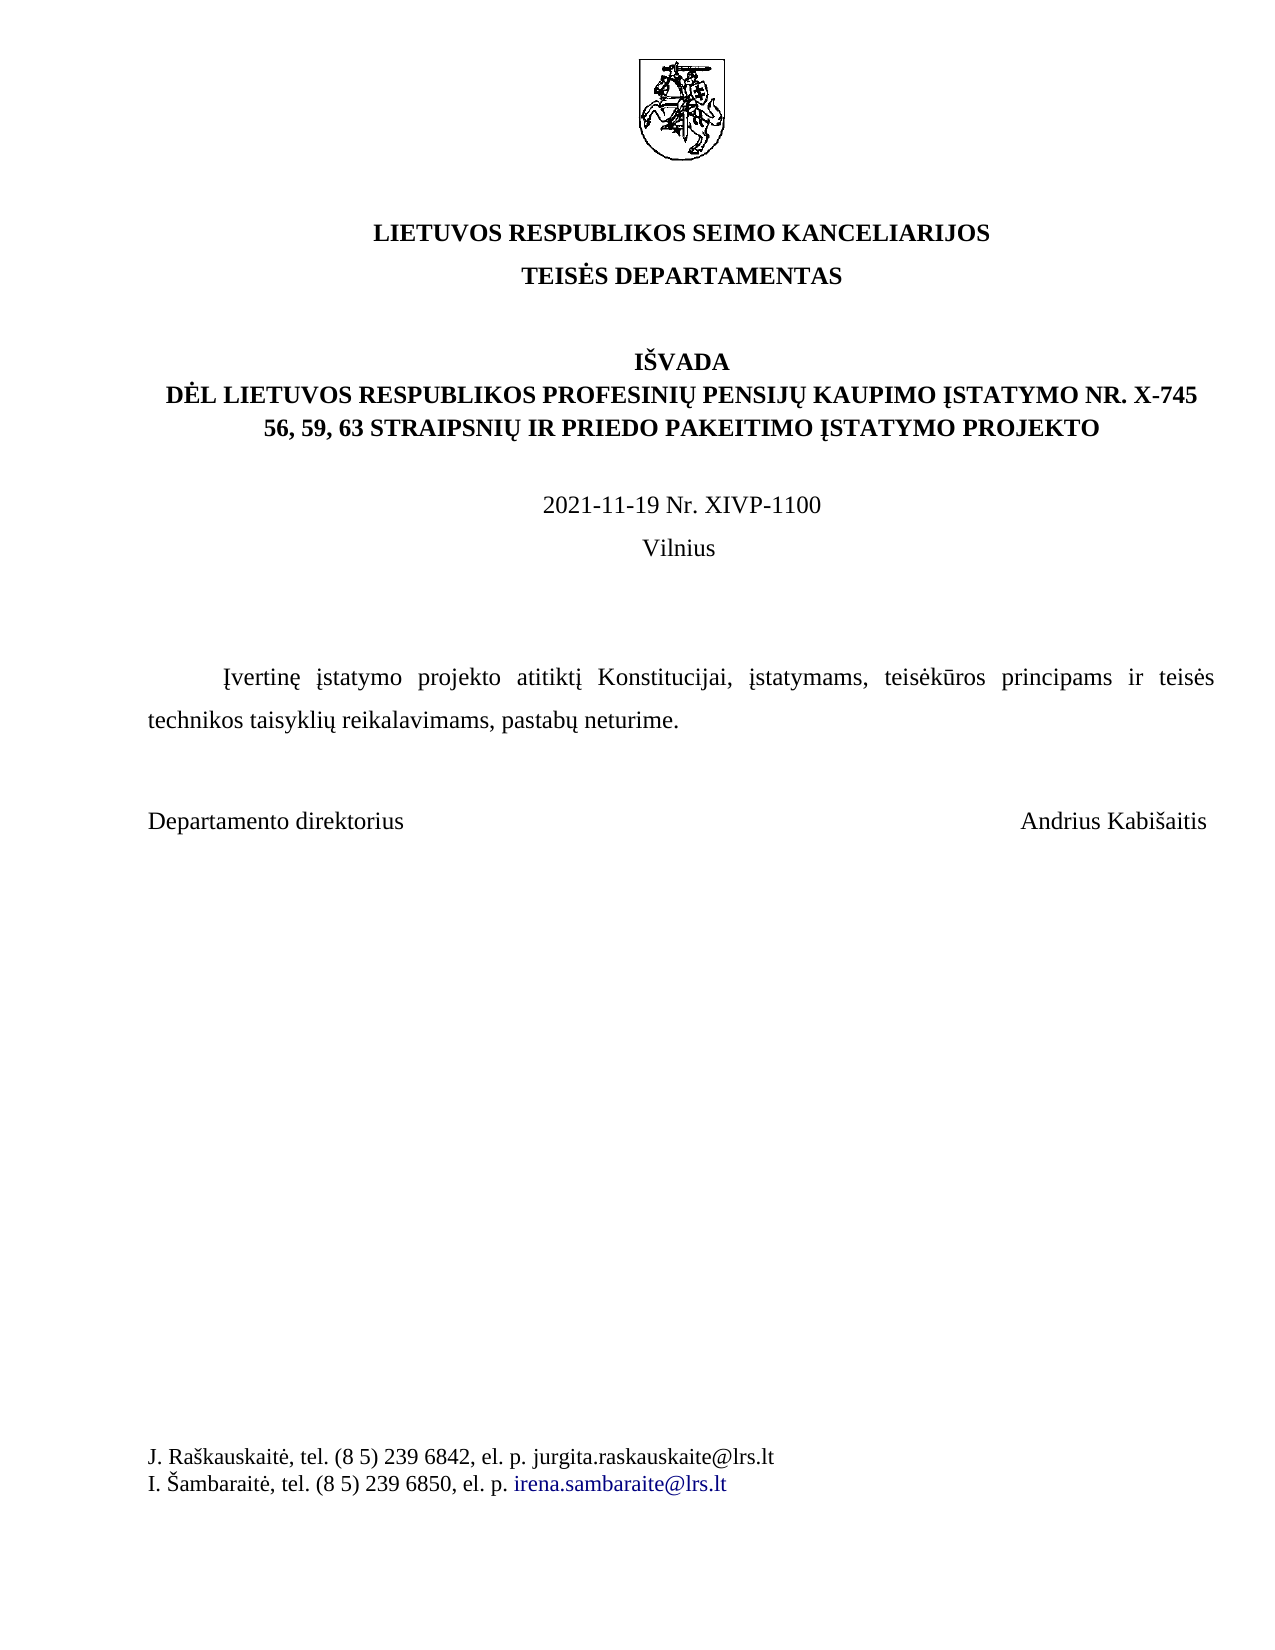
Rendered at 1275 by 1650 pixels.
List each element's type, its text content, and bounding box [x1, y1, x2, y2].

text IŠVADA [148, 347, 1216, 376]
text Įvertinę įstatymo projekto atitiktį Konstitucijai, įstatymams, teisėkūros principams ir teisės technikos taisyklių reikalavimams, pastabų neturime. [148, 662, 1216, 734]
text Departamento direktorius Andrius Kabišaitis [148, 806, 1216, 835]
text Vilnius [148, 533, 1216, 562]
subtitle TEISĖS DEPARTAMENTAS [148, 261, 1216, 290]
text J. Raškauskaitė, tel. (8 5) 239 6842, el. p. jurgita.raskauskaite@lrs.lt [148, 1443, 1216, 1469]
text 2021-11-19 Nr. XIVP-1100 [148, 490, 1216, 518]
text I. Šambaraitė, tel. (8 5) 239 6850, el. p. irena.sambaraite@lrs.lt [148, 1469, 1216, 1496]
text LIETUVOS RESPUBLIKOS SEIMO KANCELIARIJOS [148, 218, 1216, 247]
text DĖL Lietuvos Respublikos profesinių pensijų kaupimo įstatymo nr. x-745 56, 59, 63 STRAIPSNIŲ IR PRIEDO PAKEITIMO ĮSTATYMO PROJEKTO [148, 381, 1216, 442]
